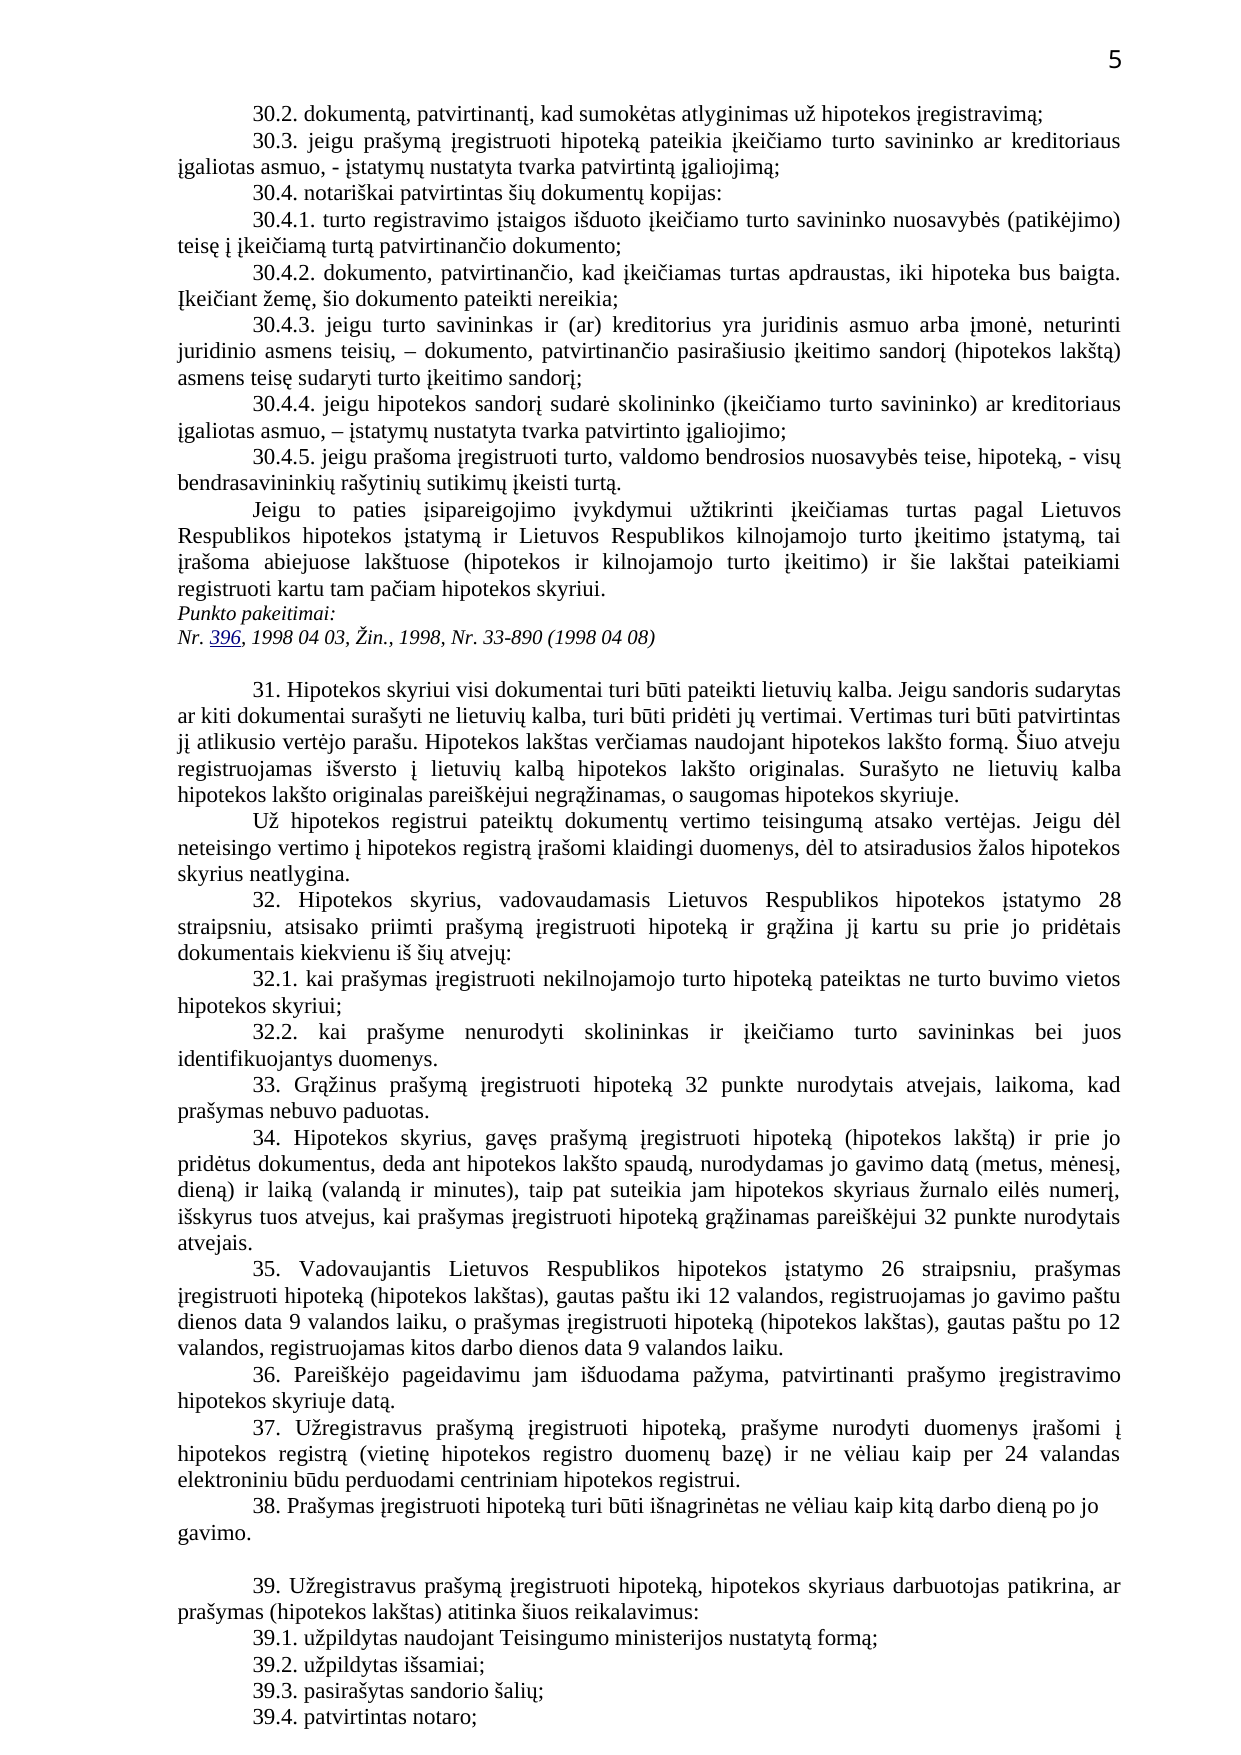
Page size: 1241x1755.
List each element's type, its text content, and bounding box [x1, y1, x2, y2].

text 38. Prašymas įregistruoti hipoteką turi būti išnagrinėtas ne vėliau kaip kitą darbo dieną po jo gavimo. [177, 1493, 1122, 1545]
text 30.4. notariškai patvirtintas šių dokumentų kopijas: [177, 179, 1122, 206]
text 36. Pareiškėjo pageidavimu jam išduodama pažyma, patvirtinanti prašymo įregistravimo hipotekos skyriuje datą. [177, 1361, 1122, 1413]
text Jeigu to paties įsipareigojimo įvykdymui užtikrinti įkeičiamas turtas pagal Lietuvos Respublikos hipotekos įstatymą ir Lietuvos Respublikos kilnojamojo turto įkeitimo įstatymą, tai įrašoma abiejuose lakštuose (hipotekos ir kilnojamojo turto įkeitimo) ir šie lakštai pateikiami registruoti kartu tam pačiam hipotekos skyriui. [177, 496, 1122, 601]
text 32. Hipotekos skyrius, vadovaudamasis Lietuvos Respublikos hipotekos įstatymo 28 straipsniu, atsisako priimti prašymą įregistruoti hipoteką ir grąžina jį kartu su prie jo pridėtais dokumentais kiekvienu iš šių atvejų: [177, 886, 1122, 966]
text 33. Grąžinus prašymą įregistruoti hipoteką 32 punkte nurodytais atvejais, laikoma, kad prašymas nebuvo paduotas. [177, 1071, 1122, 1124]
text 30.4.3. jeigu turto savininkas ir (ar) kreditorius yra juridinis asmuo arba įmonė, neturinti juridinio asmens teisių, – dokumento, patvirtinančio pasirašiusio įkeitimo sandorį (hipotekos lakštą) asmens teisę sudaryti turto įkeitimo sandorį; [177, 311, 1122, 390]
text 30.4.2. dokumento, patvirtinančio, kad įkeičiamas turtas apdraustas, iki hipoteka bus baigta. Įkeičiant žemę, šio dokumento pateikti nereikia; [177, 258, 1122, 311]
text 39.3. pasirašytas sandorio šalių; [177, 1677, 1122, 1703]
text 32.2. kai prašyme nenurodyti skolininkas ir įkeičiamo turto savininkas bei juos identifikuojantys duomenys. [177, 1018, 1122, 1071]
text 30.3. jeigu prašymą įregistruoti hipoteką pateikia įkeičiamo turto savininko ar kreditoriaus įgaliotas asmuo, - įstatymų nustatyta tvarka patvirtintą įgaliojimą; [177, 127, 1122, 179]
text 30.4.5. jeigu prašoma įregistruoti turto, valdomo bendrosios nuosavybės teise, hipoteką, - visų bendrasavininkių rašytinių sutikimų įkeisti turtą. [177, 443, 1122, 496]
text 35. Vadovaujantis Lietuvos Respublikos hipotekos įstatymo 26 straipsniu, prašymas įregistruoti hipoteką (hipotekos lakštas), gautas paštu iki 12 valandos, registruojamas jo gavimo paštu dienos data 9 valandos laiku, o prašymas įregistruoti hipoteką (hipotekos lakštas), gautas paštu po 12 valandos, registruojamas kitos darbo dienos data 9 valandos laiku. [177, 1255, 1122, 1361]
text 30.2. dokumentą, patvirtinantį, kad sumokėtas atlyginimas už hipotekos įregistravimą; [177, 100, 1122, 127]
text Už hipotekos registrui pateiktų dokumentų vertimo teisingumą atsako vertėjas. Jeigu dėl neteisingo vertimo į hipotekos registrą įrašomi klaidingi duomenys, dėl to atsiradusios žalos hipotekos skyrius neatlygina. [177, 807, 1122, 886]
text Punkto pakeitimai: [177, 601, 1122, 625]
text 32.1. kai prašymas įregistruoti nekilnojamojo turto hipoteką pateiktas ne turto buvimo vietos hipotekos skyriui; [177, 966, 1122, 1018]
text 34. Hipotekos skyrius, gavęs prašymą įregistruoti hipoteką (hipotekos lakštą) ir prie jo pridėtus dokumentus, deda ant hipotekos lakšto spaudą, nurodydamas jo gavimo datą (metus, mėnesį, dieną) ir laiką (valandą ir minutes), taip pat suteikia jam hipotekos skyriaus žurnalo eilės numerį, išskyrus tuos atvejus, kai prašymas įregistruoti hipoteką grąžinamas pareiškėjui 32 punkte nurodytais atvejais. [177, 1124, 1122, 1255]
text 39.2. užpildytas išsamiai; [177, 1651, 1122, 1677]
text 31. Hipotekos skyriui visi dokumentai turi būti pateikti lietuvių kalba. Jeigu sandoris sudarytas ar kiti dokumentai surašyti ne lietuvių kalba, turi būti pridėti jų vertimai. Vertimas turi būti patvirtintas jį atlikusio vertėjo parašu. Hipotekos lakštas verčiamas naudojant hipotekos lakšto formą. Šiuo atveju registruojamas išversto į lietuvių kalbą hipotekos lakšto originalas. Surašyto ne lietuvių kalba hipotekos lakšto originalas pareiškėjui negrąžinamas, o saugomas hipotekos skyriuje. [177, 676, 1122, 807]
text 39.1. užpildytas naudojant Teisingumo ministerijos nustatytą formą; [177, 1624, 1122, 1651]
text Nr. 396, 1998 04 03, Žin., 1998, Nr. 33-890 (1998 04 08) [177, 625, 1122, 649]
text 39. Užregistravus prašymą įregistruoti hipoteką, hipotekos skyriaus darbuotojas patikrina, ar prašymas (hipotekos lakštas) atitinka šiuos reikalavimus: [177, 1572, 1122, 1624]
text 30.4.4. jeigu hipotekos sandorį sudarė skolininko (įkeičiamo turto savininko) ar kreditoriaus įgaliotas asmuo, – įstatymų nustatyta tvarka patvirtinto įgaliojimo; [177, 390, 1122, 443]
text 39.4. patvirtintas notaro; [177, 1703, 1122, 1730]
text 30.4.1. turto registravimo įstaigos išduoto įkeičiamo turto savininko nuosavybės (patikėjimo) teisę į įkeičiamą turtą patvirtinančio dokumento; [177, 206, 1122, 258]
text 37. Užregistravus prašymą įregistruoti hipoteką, prašyme nurodyti duomenys įrašomi į hipotekos registrą (vietinę hipotekos registro duomenų bazę) ir ne vėliau kaip per 24 valandas elektroniniu būdu perduodami centriniam hipotekos registrui. [177, 1413, 1122, 1493]
